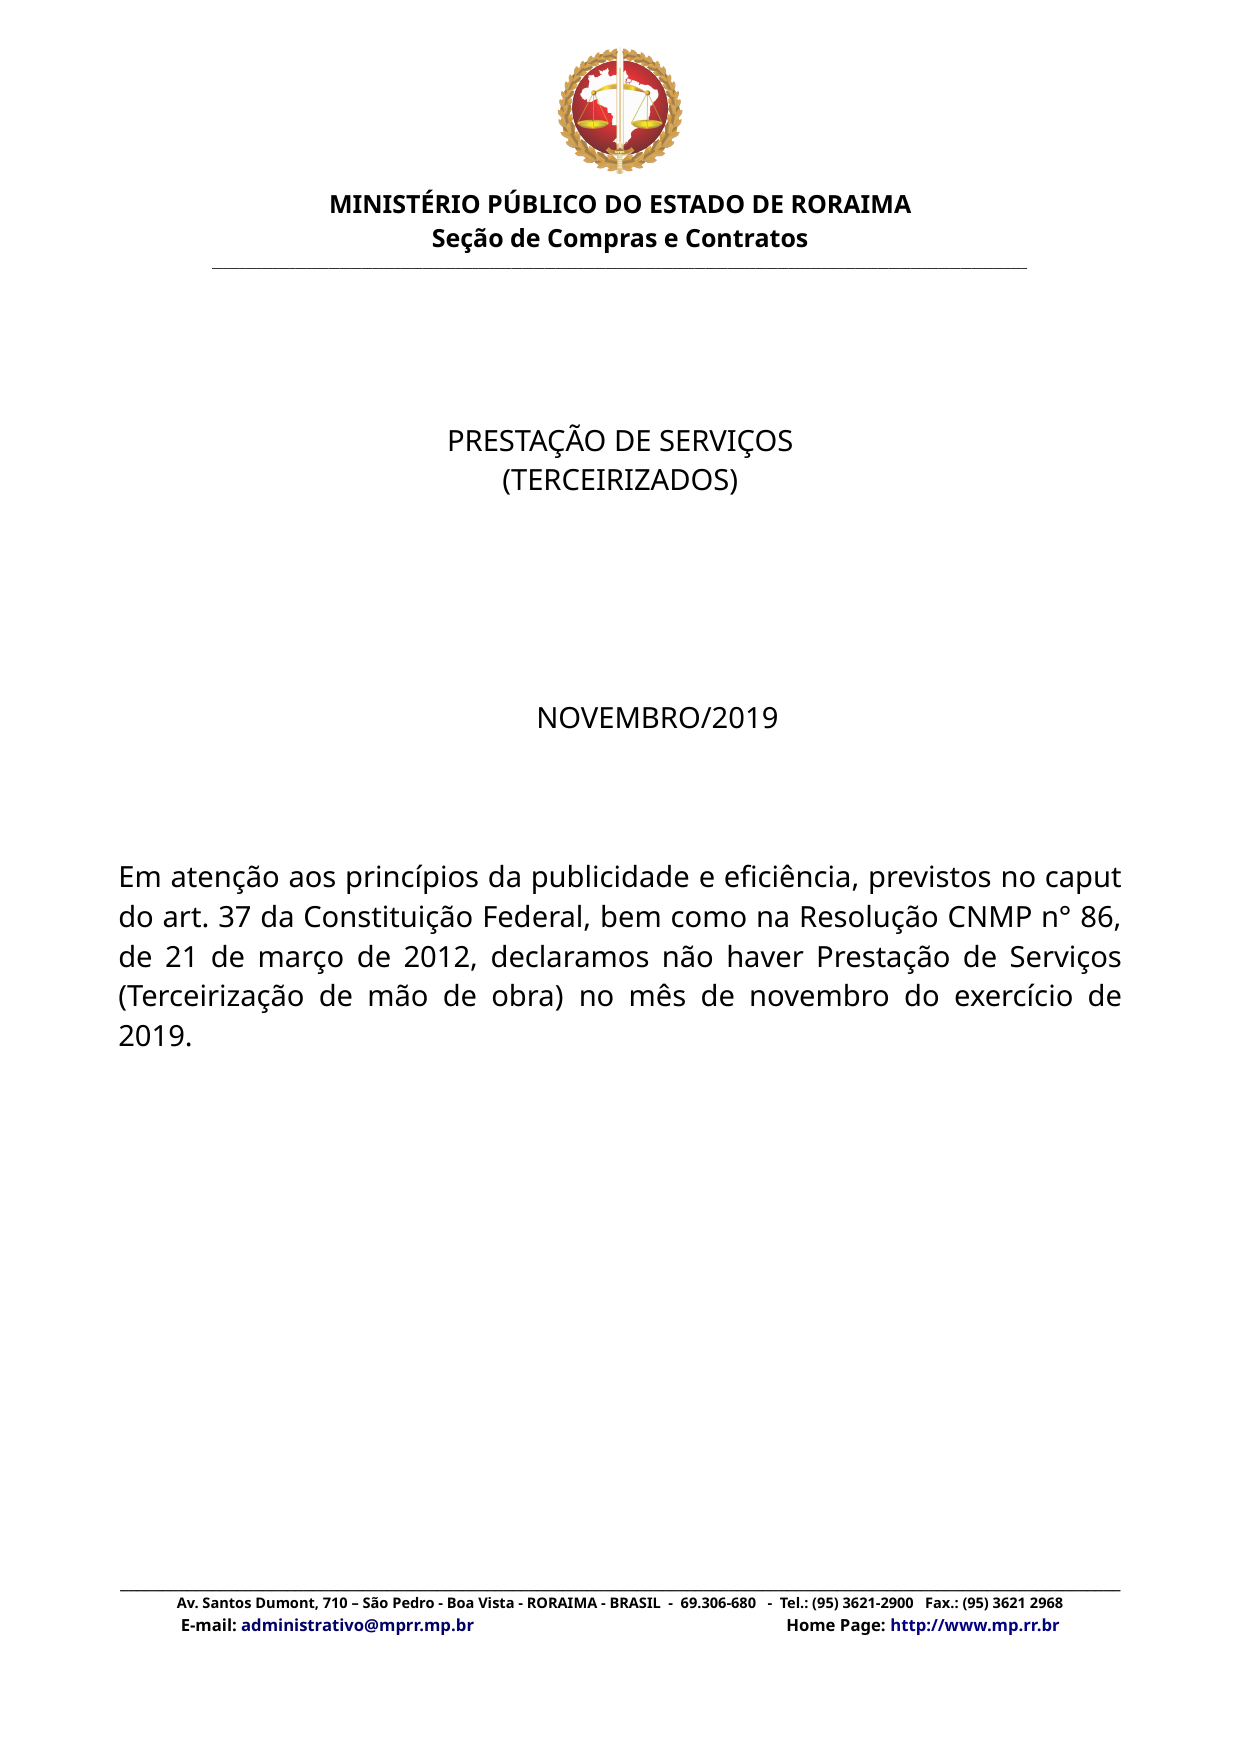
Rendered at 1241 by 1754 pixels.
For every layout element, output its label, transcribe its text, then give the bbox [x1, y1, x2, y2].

text PRESTAÇÃO DE SERVIÇOS [118, 420, 1122, 460]
text (TERCEIRIZADOS) [118, 460, 1122, 499]
picture [557, 46, 683, 174]
text NOVEMBRO/2019 [118, 698, 1122, 737]
text Em atenção aos princípios da publicidade e eficiência, previstos no caput do art. 37 da Constituição Federal, bem como na Resolução CNMP n° 86, de 21 de março de 2012, declaramos não haver Prestação de Serviços (Terceirização de mão de obra) no mês de novembro do exercício de 2019. [118, 857, 1122, 1055]
